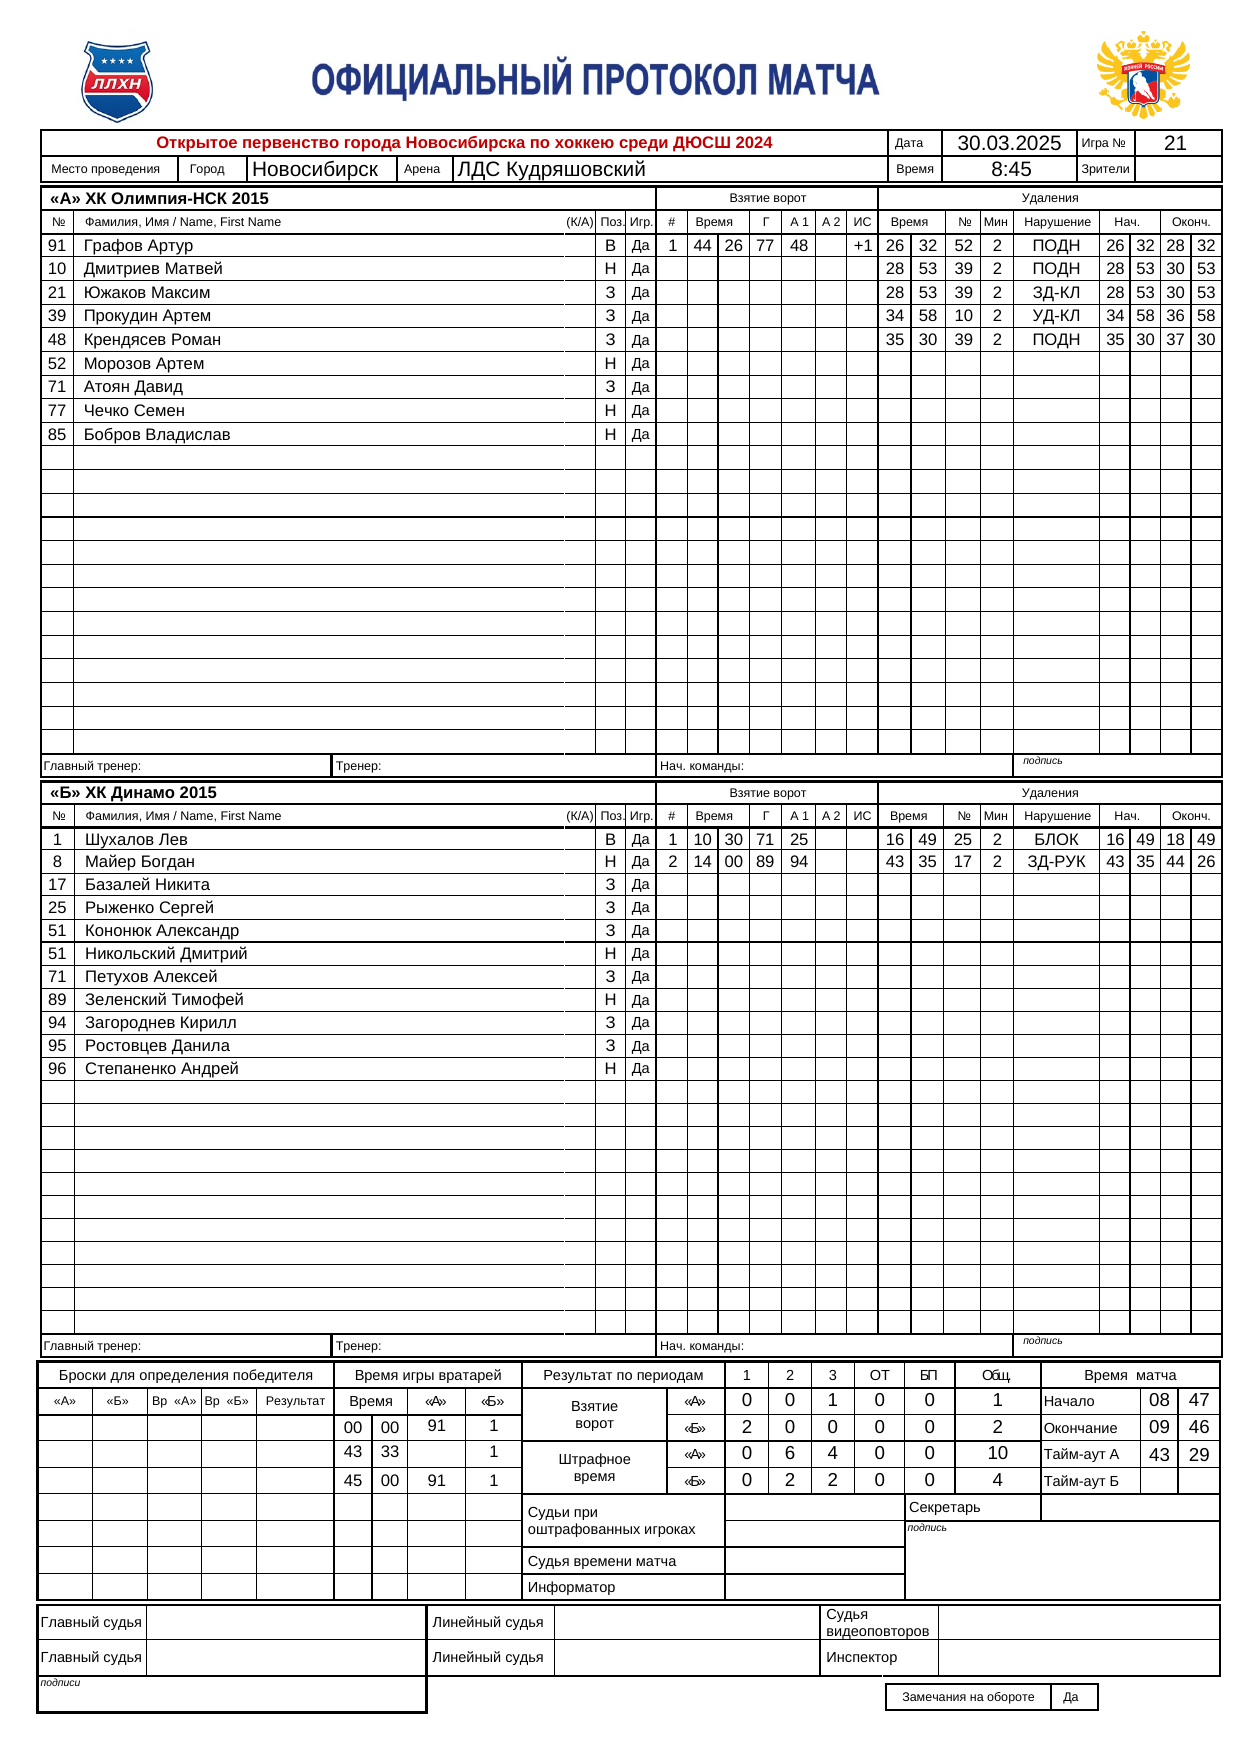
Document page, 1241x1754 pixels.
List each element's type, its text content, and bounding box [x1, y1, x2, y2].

table_cell [1179, 1468, 1219, 1493]
table_cell [847, 446, 877, 469]
table_cell [257, 1468, 333, 1493]
table_cell 0 [855, 1468, 904, 1493]
table_cell [1014, 636, 1099, 658]
table_cell 16 [879, 829, 910, 849]
table_cell [782, 1058, 815, 1079]
table_cell Окончание [1042, 1415, 1140, 1440]
table_cell [816, 1219, 846, 1241]
table_cell [816, 1035, 846, 1057]
table_cell [1131, 1265, 1160, 1287]
table_cell [946, 707, 980, 729]
table_cell [626, 707, 655, 729]
table_cell [1042, 1495, 1219, 1520]
table_cell [466, 1574, 521, 1599]
table_cell Загороднев Кирилл [75, 1012, 564, 1033]
table_cell [74, 659, 564, 682]
table_cell [1161, 966, 1190, 987]
table_cell [565, 730, 595, 753]
table_cell [565, 1058, 595, 1079]
table_header Удаления [879, 783, 1221, 803]
table_cell [74, 494, 564, 516]
table_cell [944, 1242, 980, 1264]
table_cell Нач. команды: [657, 1335, 1012, 1356]
table_cell [847, 1242, 877, 1264]
table_cell 0 [905, 1415, 954, 1440]
table_cell [39, 1441, 92, 1467]
table_cell [1161, 1150, 1190, 1172]
table_cell [912, 683, 945, 706]
table_cell [626, 1173, 655, 1195]
table_header Открытое первенство города Новосибирска по хоккею среди ДЮСШ 2024 [42, 131, 887, 155]
table_cell [816, 1104, 846, 1126]
table_cell 77 [750, 235, 781, 256]
table_cell [596, 1311, 625, 1333]
table_cell [782, 1265, 815, 1287]
table_cell 4 [956, 1468, 1040, 1493]
table_cell [74, 518, 564, 540]
table_cell 71 [42, 966, 74, 987]
table_cell Крендясев Роман [74, 328, 564, 351]
table_cell [42, 1173, 74, 1195]
table_cell [816, 1288, 846, 1310]
table_header «Б» ХК Динамо 2015 [42, 783, 655, 803]
table_cell «Б » [466, 1389, 521, 1413]
table_cell [981, 1081, 1013, 1103]
table_cell [816, 896, 846, 918]
table_cell [912, 659, 945, 682]
table_cell [750, 1150, 781, 1172]
table_header Замечания на обороте [887, 1685, 1050, 1709]
table_cell [626, 541, 655, 564]
table_cell Да [626, 1012, 655, 1033]
table_cell [719, 1242, 749, 1264]
table_cell Южаков Максим [74, 281, 564, 303]
table_cell [1131, 1150, 1160, 1172]
table_cell [1014, 446, 1099, 469]
table_cell [912, 1196, 943, 1218]
table_cell [1192, 1012, 1221, 1033]
table_cell [1161, 470, 1190, 493]
table_cell [912, 1058, 943, 1079]
table_cell З [596, 896, 625, 918]
table_cell [1014, 874, 1099, 895]
table_cell [466, 1494, 521, 1520]
table_cell [816, 1311, 846, 1333]
table_cell БЛОК [1014, 829, 1099, 849]
table_cell [944, 1219, 980, 1241]
table_cell [657, 1242, 687, 1264]
table_cell [944, 1150, 980, 1172]
table_cell 2 [981, 235, 1013, 256]
table_cell [816, 874, 846, 895]
table_cell Шухалов Лев [75, 829, 564, 849]
table_cell [657, 399, 687, 422]
table_cell А 2 [816, 805, 846, 826]
table_cell В [596, 829, 625, 849]
table_cell [847, 1173, 877, 1195]
table_cell [1131, 874, 1160, 895]
table_cell [912, 588, 945, 611]
table_cell 2 [981, 850, 1013, 872]
table_cell [565, 1012, 595, 1033]
table_cell [816, 730, 846, 753]
table_cell [1161, 376, 1190, 398]
table_cell [335, 1494, 371, 1520]
table_cell [1100, 1219, 1129, 1241]
table_cell [750, 399, 781, 422]
table_cell Да [626, 376, 655, 398]
table_cell [657, 281, 687, 303]
table_cell [879, 1173, 910, 1195]
table_cell [719, 423, 749, 445]
table_cell [688, 1012, 717, 1033]
table_cell В [596, 235, 625, 256]
table_cell 43 [1141, 1441, 1177, 1467]
table_cell [719, 612, 749, 634]
table_cell [879, 1288, 910, 1310]
table_cell [565, 1173, 595, 1195]
table_cell 35 [1100, 328, 1129, 351]
table_cell [565, 376, 595, 398]
table_cell [1014, 1311, 1099, 1333]
table_cell [782, 636, 815, 658]
table_cell [847, 494, 877, 516]
table_cell [981, 730, 1013, 753]
table_cell [657, 1127, 687, 1149]
table_cell [782, 1173, 815, 1195]
table_cell [1100, 707, 1129, 729]
table_cell 94 [782, 850, 815, 872]
table_cell [565, 565, 595, 587]
table_cell [202, 1574, 256, 1599]
table_cell 53 [912, 281, 945, 303]
table_cell Зрители [1078, 157, 1134, 181]
table_cell [879, 1012, 910, 1033]
table_cell [879, 565, 910, 587]
table_cell Да [626, 943, 655, 964]
table_cell [719, 257, 749, 280]
table_cell [1100, 636, 1129, 658]
table_cell Да [626, 257, 655, 280]
table_cell [719, 399, 749, 422]
table_cell [981, 920, 1013, 941]
table_cell Игр. [626, 211, 655, 233]
table_cell [912, 399, 945, 422]
table_cell [1100, 1150, 1129, 1172]
table_cell [565, 920, 595, 941]
table_cell [816, 636, 846, 658]
table_cell [74, 683, 564, 706]
table_cell [782, 494, 815, 516]
table_cell [148, 1574, 201, 1599]
table_cell [782, 565, 815, 587]
table_cell [847, 423, 877, 445]
table_cell [1131, 659, 1160, 682]
table_cell [750, 612, 781, 634]
table_cell [74, 446, 564, 469]
table_cell [42, 541, 73, 564]
table_cell [1014, 896, 1099, 918]
table_cell 39 [946, 257, 980, 280]
table_cell [565, 966, 595, 987]
table_cell [750, 1058, 781, 1079]
table_cell [565, 636, 595, 658]
table_cell [847, 470, 877, 493]
table_cell [944, 1035, 980, 1057]
table_cell [688, 376, 717, 398]
table_cell [1192, 896, 1221, 918]
table_cell 43 [335, 1441, 371, 1467]
table_cell 1 [466, 1416, 521, 1440]
table_cell [946, 565, 980, 587]
table_cell [750, 730, 781, 753]
table_cell Г [750, 211, 781, 233]
table_cell Время [688, 211, 749, 233]
table_cell [847, 612, 877, 634]
table_cell [719, 565, 749, 587]
table_cell [93, 1468, 147, 1493]
table_cell [750, 1196, 781, 1218]
table_cell [1014, 470, 1099, 493]
table_cell [816, 328, 846, 351]
table_cell [750, 1081, 781, 1103]
table_cell [719, 541, 749, 564]
table_cell [847, 328, 877, 351]
table_cell Время [879, 805, 943, 826]
table_cell [42, 518, 73, 540]
table_cell [879, 446, 910, 469]
table_cell [719, 588, 749, 611]
table_cell [257, 1441, 333, 1467]
table_cell «А» [668, 1442, 724, 1467]
table_cell [1014, 1219, 1099, 1241]
table_cell [847, 541, 877, 564]
table_cell [335, 1521, 371, 1546]
table_cell [847, 1288, 877, 1310]
table_cell [657, 1219, 687, 1241]
table_cell [981, 683, 1013, 706]
table_cell [944, 1311, 980, 1333]
table_cell 29 [1179, 1441, 1219, 1467]
table_cell [1100, 1265, 1129, 1287]
table_cell [1192, 730, 1221, 753]
table_cell [1192, 1219, 1221, 1241]
table_cell [688, 659, 717, 682]
table_cell 53 [1131, 281, 1160, 303]
table_cell [847, 588, 877, 611]
table_header Броски для определения победителя [39, 1363, 333, 1387]
table_cell Главный тренер: [42, 1335, 330, 1356]
table_cell Поз. [596, 805, 625, 826]
table_cell [657, 612, 687, 634]
table_cell Да [626, 328, 655, 351]
table_cell [782, 1104, 815, 1126]
table_cell [719, 707, 749, 729]
table_cell 36 [1161, 305, 1190, 327]
table_cell 30 [1161, 257, 1190, 280]
table_cell Кононюк Александр [75, 920, 564, 941]
table_cell [912, 730, 945, 753]
table_cell [657, 1288, 687, 1310]
table_cell [750, 874, 781, 895]
table_cell [847, 874, 877, 895]
table_cell [719, 352, 749, 374]
table_cell [719, 1173, 749, 1195]
table_cell [42, 1265, 74, 1287]
table_cell [688, 518, 717, 540]
table_cell [946, 612, 980, 634]
table_cell [688, 1265, 717, 1287]
table_cell [1161, 1311, 1190, 1333]
table_cell 2 [981, 257, 1013, 280]
table_cell [688, 1219, 717, 1241]
table_cell Да [626, 874, 655, 895]
table_cell [879, 1081, 910, 1103]
table_cell [981, 896, 1013, 918]
table_cell [93, 1416, 147, 1440]
table_cell [1192, 1127, 1221, 1149]
table_cell [750, 518, 781, 540]
table_cell [565, 1288, 595, 1310]
table_cell 30 [1161, 281, 1190, 303]
table_cell 8 [42, 850, 74, 872]
table_cell [879, 1219, 910, 1241]
table_cell [626, 636, 655, 658]
table_cell [1099, 1682, 1220, 1711]
table_cell Базалей Никита [75, 874, 564, 895]
table_cell [719, 966, 749, 987]
table_cell [75, 1104, 564, 1126]
table_cell [1131, 1288, 1160, 1310]
table_cell [816, 850, 846, 872]
table_cell [596, 683, 625, 706]
table_cell [719, 1196, 749, 1218]
table_cell [596, 470, 625, 493]
table_cell [1161, 1173, 1190, 1195]
table_cell [816, 707, 846, 729]
table_cell [879, 494, 910, 516]
table_cell [912, 565, 945, 587]
table_cell [42, 1104, 74, 1126]
table_cell [42, 1311, 74, 1333]
table_cell 09 [1141, 1415, 1177, 1440]
table_cell [1161, 588, 1190, 611]
table_cell Штрафное время [523, 1442, 666, 1493]
table_cell 2 [812, 1468, 854, 1493]
table_cell [816, 920, 846, 941]
table_cell 25 [42, 896, 74, 918]
table_cell Место проведения [42, 157, 177, 181]
table_cell 2 [981, 281, 1013, 303]
table_cell [912, 943, 943, 964]
table_cell [816, 989, 846, 1011]
table_cell 89 [750, 850, 781, 872]
table_cell [565, 707, 595, 729]
table_cell [688, 1173, 717, 1195]
table_cell З [596, 966, 625, 987]
table_cell [1192, 1311, 1221, 1333]
table_cell [408, 1441, 465, 1467]
table_cell [1014, 565, 1099, 587]
table_cell [1014, 352, 1099, 374]
table_cell 0 [855, 1415, 904, 1440]
table_cell [981, 399, 1013, 422]
table_cell [657, 1081, 687, 1103]
table_cell [946, 636, 980, 658]
table_cell 53 [912, 257, 945, 280]
table_cell [981, 1288, 1013, 1310]
table_cell [782, 1150, 815, 1172]
table_cell Атоян Давид [74, 376, 564, 398]
table_cell 14 [688, 850, 717, 872]
table_cell [565, 235, 595, 256]
table_cell [847, 399, 877, 422]
table_cell [816, 518, 846, 540]
table_header «А» ХК Олимпия-НСК 2015 [42, 188, 655, 209]
table_cell Оконч. [1161, 211, 1221, 233]
table_cell 00 [373, 1416, 407, 1440]
table_cell 0 [726, 1468, 768, 1493]
table_cell Время [889, 157, 941, 181]
table_cell [74, 565, 564, 587]
table_cell [816, 446, 846, 469]
table_cell [657, 1035, 687, 1057]
table_cell Линейный судья [428, 1640, 554, 1675]
table_cell [847, 966, 877, 987]
table_cell [626, 659, 655, 682]
table_cell [944, 1173, 980, 1195]
table_cell [1100, 446, 1129, 469]
table_cell [1161, 1265, 1190, 1287]
table_cell [719, 1012, 749, 1033]
table_cell [726, 1575, 904, 1599]
table_cell [626, 565, 655, 587]
table_cell [782, 281, 815, 303]
table_cell [1192, 943, 1221, 964]
table_cell [944, 966, 980, 987]
table_cell 1 [466, 1468, 521, 1493]
table_cell [1161, 1012, 1190, 1033]
table_cell [879, 376, 910, 398]
table_cell Рыженко Сергей [75, 896, 564, 918]
table_cell [879, 470, 910, 493]
table_cell [1161, 683, 1190, 706]
table_cell [657, 636, 687, 658]
table_cell [750, 1012, 781, 1033]
table_cell [657, 376, 687, 398]
table_cell [847, 1012, 877, 1033]
table_cell [1131, 565, 1160, 587]
table_cell [1131, 376, 1160, 398]
table_cell Нач. [1100, 211, 1160, 233]
table_cell Н [596, 257, 625, 280]
table_cell [1131, 399, 1160, 422]
table_cell [1192, 1242, 1221, 1264]
table_cell [408, 1494, 465, 1520]
table_cell 0 [905, 1468, 954, 1493]
table_cell [565, 1311, 595, 1333]
table_cell Графов Артур [74, 235, 564, 256]
table_cell [816, 235, 846, 256]
table_cell [42, 1150, 74, 1172]
table_cell [596, 1242, 625, 1264]
table_cell [719, 920, 749, 941]
table_header Результат по периодам [523, 1363, 724, 1387]
table_cell [75, 1196, 564, 1218]
table_cell [1014, 1058, 1099, 1079]
table_cell [1100, 518, 1129, 540]
table_cell [1100, 920, 1129, 941]
table_cell [782, 707, 815, 729]
table_cell [981, 943, 1013, 964]
table_cell [981, 1219, 1013, 1241]
table_cell [912, 612, 945, 634]
table_cell [147, 1606, 425, 1639]
table_cell [816, 1081, 846, 1103]
table_cell [596, 446, 625, 469]
table_cell [75, 1242, 564, 1264]
table_cell [148, 1494, 201, 1520]
table_cell [816, 257, 846, 280]
table_cell [939, 1606, 1219, 1639]
table_cell УД-КЛ [1014, 305, 1099, 327]
table_cell Нарушение [1014, 805, 1099, 826]
table_cell [75, 1150, 564, 1172]
table_cell [782, 966, 815, 987]
table_cell 28 [1161, 235, 1190, 256]
table_cell [565, 328, 595, 351]
table_cell [946, 683, 980, 706]
table_cell [202, 1416, 256, 1440]
table_cell 28 [879, 281, 910, 303]
table_cell [782, 612, 815, 634]
table_cell [1014, 1196, 1099, 1218]
table_cell Начало [1042, 1389, 1140, 1413]
table_cell Н [596, 423, 625, 445]
table_cell Судья времени матча [523, 1548, 724, 1573]
table_cell 1 [812, 1389, 854, 1413]
table_cell [1014, 1173, 1099, 1195]
table_cell [74, 730, 564, 753]
table_cell [42, 1196, 74, 1218]
table_cell [944, 1058, 980, 1079]
table_cell [847, 896, 877, 918]
table_cell [1192, 659, 1221, 682]
table_cell Да [626, 281, 655, 303]
table_cell [1192, 874, 1221, 895]
table_cell [981, 352, 1013, 374]
table_cell [750, 989, 781, 1011]
table_cell [782, 376, 815, 398]
table_cell [626, 518, 655, 540]
table_cell [750, 1104, 781, 1126]
table_cell [912, 707, 945, 729]
table_cell [1192, 446, 1221, 469]
table_cell [688, 328, 717, 351]
table_cell [981, 1242, 1013, 1264]
table_cell 10 [946, 305, 980, 327]
table_cell [1131, 518, 1160, 540]
table_cell 91 [408, 1416, 465, 1440]
table_cell [1100, 612, 1129, 634]
table_cell [565, 1219, 595, 1241]
table_cell [1192, 1173, 1221, 1195]
table_cell [688, 541, 717, 564]
table_cell [1131, 966, 1160, 987]
table_cell [1161, 352, 1190, 374]
table_cell [1131, 989, 1160, 1011]
table_cell 71 [42, 376, 73, 398]
table_cell [565, 541, 595, 564]
table_cell 4 [812, 1442, 854, 1467]
table_cell [565, 874, 595, 895]
table_cell [148, 1441, 201, 1467]
table_cell 2 [981, 305, 1013, 327]
table_cell [1100, 896, 1129, 918]
table_cell [782, 257, 815, 280]
table_cell [719, 1219, 749, 1241]
table_cell [688, 966, 717, 987]
table_cell [148, 1521, 201, 1546]
table_cell [1014, 399, 1099, 422]
table_cell [719, 1058, 749, 1079]
table_cell [1192, 423, 1221, 445]
table_cell [1192, 352, 1221, 374]
table_cell [750, 376, 781, 398]
table_cell [1192, 612, 1221, 634]
table_cell З [596, 376, 625, 398]
table_cell [1100, 588, 1129, 611]
table_cell [1014, 1242, 1099, 1264]
table_cell [565, 1081, 595, 1103]
table_cell 26 [1100, 235, 1129, 256]
table_cell [719, 518, 749, 540]
table_cell 49 [1192, 829, 1221, 849]
table_cell [1161, 399, 1190, 422]
table_cell [626, 1127, 655, 1149]
table_cell Майер Богдан [75, 850, 564, 872]
table_cell [1014, 541, 1099, 564]
table_cell 95 [42, 1035, 74, 1057]
table_cell Да [626, 1058, 655, 1079]
table_cell [565, 1242, 595, 1264]
table_cell [626, 494, 655, 516]
table_cell [1100, 730, 1129, 753]
table_cell [879, 1265, 910, 1287]
table_cell 52 [946, 235, 980, 256]
table_cell ЛДС Кудряшовский [454, 157, 887, 181]
table_cell [816, 1058, 846, 1079]
table_cell [1100, 943, 1129, 964]
table_cell [1014, 989, 1099, 1011]
table_cell ИС [847, 805, 877, 826]
table_cell 1 [466, 1441, 521, 1467]
table_cell [596, 659, 625, 682]
table_cell [1161, 636, 1190, 658]
table_cell 28 [879, 257, 910, 280]
table_cell [879, 518, 910, 540]
table_cell ПОДН [1014, 257, 1099, 280]
table_cell [944, 1081, 980, 1103]
table_cell [42, 1288, 74, 1310]
table_cell [782, 305, 815, 327]
table_cell [202, 1468, 256, 1493]
table_cell [1100, 565, 1129, 587]
table_cell [596, 1127, 625, 1149]
table_cell 2 [981, 328, 1013, 351]
table_cell [626, 446, 655, 469]
table_cell ПОДН [1014, 235, 1099, 256]
table_cell [750, 943, 781, 964]
table_cell [719, 1311, 749, 1333]
table_cell [816, 1150, 846, 1172]
table_cell [657, 896, 687, 918]
table_cell [1131, 683, 1160, 706]
table_cell [688, 446, 717, 469]
table_cell [75, 1288, 564, 1310]
table_cell [750, 707, 781, 729]
table_cell 44 [1161, 850, 1190, 872]
table_cell [1192, 518, 1221, 540]
table_cell [750, 328, 781, 351]
table_header 2 [769, 1363, 811, 1387]
table_cell [1192, 636, 1221, 658]
table_cell [596, 1265, 625, 1287]
table_cell [1100, 1173, 1129, 1195]
table_header 21 [1136, 131, 1221, 155]
table_cell 2 [981, 829, 1013, 849]
table_cell [1192, 565, 1221, 587]
table_cell [1136, 157, 1221, 181]
table_cell [657, 920, 687, 941]
table_cell [816, 659, 846, 682]
table_cell [750, 1035, 781, 1057]
table_cell [42, 446, 73, 469]
table_cell [912, 636, 945, 658]
table_cell [719, 1265, 749, 1287]
table_header Да [1052, 1685, 1097, 1709]
table_cell [719, 683, 749, 706]
table_cell 0 [726, 1442, 768, 1467]
table_cell [657, 707, 687, 729]
table_header 3 [812, 1363, 854, 1387]
table_cell [719, 943, 749, 964]
table_cell З [596, 305, 625, 327]
table_cell [39, 1547, 92, 1573]
table_cell [1014, 1150, 1099, 1172]
table_cell [688, 1311, 717, 1333]
table_cell [1192, 470, 1221, 493]
table_cell 58 [1192, 305, 1221, 327]
table_cell [946, 376, 980, 398]
table_cell [1161, 1127, 1190, 1149]
table_cell [750, 494, 781, 516]
table_cell 0 [769, 1415, 811, 1440]
table_cell [981, 423, 1013, 445]
table_cell [1014, 612, 1099, 634]
table_cell Вр «А» [148, 1389, 201, 1413]
table_cell [596, 518, 625, 540]
table_cell Зеленский Тимофей [75, 989, 564, 1011]
table_cell [1100, 1081, 1129, 1103]
table_cell [657, 470, 687, 493]
table_cell № [946, 211, 980, 233]
table_cell Да [626, 966, 655, 987]
table_cell Линейный судья [428, 1606, 554, 1639]
table_cell [657, 989, 687, 1011]
table_cell [847, 1265, 877, 1287]
table_cell [1014, 1104, 1099, 1126]
table_cell [847, 305, 877, 327]
table_cell [1100, 399, 1129, 422]
table_cell Город [179, 157, 246, 181]
table_cell [981, 588, 1013, 611]
table_cell [750, 920, 781, 941]
table_cell [408, 1547, 465, 1573]
table_cell [39, 1521, 92, 1546]
table_cell [74, 636, 564, 658]
table_cell [1192, 399, 1221, 422]
table_cell «Б» [668, 1468, 724, 1493]
table_cell 10 [956, 1442, 1040, 1467]
table_cell Судья видеоповторов [821, 1606, 938, 1639]
table_cell [1161, 494, 1190, 516]
table_cell [596, 1196, 625, 1218]
picture [5, 28, 1197, 129]
table_cell [202, 1521, 256, 1546]
table_cell [719, 636, 749, 658]
table_cell Да [626, 920, 655, 941]
table_cell 16 [1100, 829, 1129, 849]
table_cell 33 [373, 1441, 407, 1467]
table_cell [565, 423, 595, 445]
table_cell А 1 [782, 211, 815, 233]
table_cell [847, 1311, 877, 1333]
table_cell [1100, 423, 1129, 445]
table_cell [1131, 1127, 1160, 1149]
table_cell [939, 1640, 1219, 1675]
table_cell [879, 989, 910, 1011]
table_cell 30 [1192, 328, 1221, 351]
table_cell [466, 1521, 521, 1546]
table_cell Фамилия, Имя / Name, First Name [74, 211, 565, 233]
table_cell [782, 423, 815, 445]
table_cell [74, 707, 564, 729]
table_cell [750, 683, 781, 706]
table_cell [565, 1265, 595, 1287]
table_cell 10 [42, 257, 73, 280]
table_cell [1100, 494, 1129, 516]
table_cell [688, 874, 717, 895]
table_cell [1014, 494, 1099, 516]
table_cell [565, 683, 595, 706]
table_cell [373, 1574, 407, 1599]
table_cell [847, 1196, 877, 1218]
table_cell [1131, 943, 1160, 964]
table_cell [782, 989, 815, 1011]
table_cell 94 [42, 1012, 74, 1033]
table_cell [1161, 1035, 1190, 1057]
table_cell [719, 305, 749, 327]
table_cell [596, 494, 625, 516]
table_cell [565, 659, 595, 682]
table_cell [719, 659, 749, 682]
table_cell [596, 1104, 625, 1126]
table_cell [74, 541, 564, 564]
table_cell [782, 896, 815, 918]
table_cell [565, 305, 595, 327]
table_cell [912, 1219, 943, 1241]
table_cell [1192, 494, 1221, 516]
table_cell [565, 494, 595, 516]
table_cell [1192, 1035, 1221, 1057]
table_cell [912, 518, 945, 540]
table_cell 46 [1179, 1415, 1219, 1440]
table_cell [981, 1150, 1013, 1172]
table_cell [1100, 1196, 1129, 1218]
table_cell [42, 470, 73, 493]
table_cell [1014, 1288, 1099, 1310]
table_cell № [42, 805, 74, 826]
table_cell [847, 920, 877, 941]
table_cell Г [750, 805, 781, 826]
table_cell [981, 1012, 1013, 1033]
table_cell [946, 541, 980, 564]
table_cell [657, 683, 687, 706]
table_cell [944, 989, 980, 1011]
table_cell [596, 1288, 625, 1310]
table_cell [596, 636, 625, 658]
table_cell [719, 874, 749, 895]
table_cell [719, 1288, 749, 1310]
table_cell [816, 541, 846, 564]
table_cell [879, 1196, 910, 1218]
table_cell [719, 896, 749, 918]
table_cell [1100, 1311, 1129, 1333]
table_cell [750, 659, 781, 682]
table_cell [816, 612, 846, 634]
table_cell [596, 588, 625, 611]
table_cell [688, 399, 717, 422]
table_cell [782, 1288, 815, 1310]
table_cell [1131, 1196, 1160, 1218]
table_cell [74, 588, 564, 611]
table_cell [719, 470, 749, 493]
table_cell Мин [981, 805, 1013, 826]
table_cell [782, 518, 815, 540]
table_cell [42, 1127, 74, 1149]
table_cell [879, 588, 910, 611]
table_cell [688, 1288, 717, 1310]
table_cell [93, 1441, 147, 1467]
table_cell ИС [847, 211, 877, 233]
table_cell 18 [1161, 829, 1190, 849]
table_cell [782, 470, 815, 493]
table_cell [816, 1012, 846, 1033]
table_cell 51 [42, 920, 74, 941]
table_cell 35 [1131, 850, 1160, 872]
table_cell [1131, 920, 1160, 941]
table_cell [565, 588, 595, 611]
table_cell 49 [912, 829, 943, 849]
table_cell [657, 328, 687, 351]
table_cell [719, 1150, 749, 1172]
table_cell [1014, 376, 1099, 398]
table_cell [335, 1574, 371, 1599]
table_cell [1131, 636, 1160, 658]
table_cell [750, 1288, 781, 1310]
table_cell [626, 1196, 655, 1218]
table_cell Арена [398, 157, 452, 181]
table_cell [626, 730, 655, 753]
table_cell # [657, 211, 687, 233]
table_cell 51 [42, 943, 74, 964]
table_cell [750, 565, 781, 587]
table_cell [565, 1127, 595, 1149]
table_cell [879, 541, 910, 564]
table_cell [879, 966, 910, 987]
table_cell [750, 1265, 781, 1287]
table_cell [847, 352, 877, 374]
table_cell [657, 518, 687, 540]
table_cell Поз. [596, 211, 625, 233]
table_cell [750, 1242, 781, 1264]
table_cell [816, 281, 846, 303]
table_cell [719, 281, 749, 303]
table_cell [688, 1127, 717, 1149]
table_header Время игры вратарей [335, 1363, 521, 1387]
table_cell [39, 1494, 92, 1520]
table_cell [1131, 896, 1160, 918]
table_cell [1014, 683, 1099, 706]
table_cell [879, 352, 910, 374]
table_cell [719, 446, 749, 469]
table_cell Прокудин Артем [74, 305, 564, 327]
table_cell 58 [1131, 305, 1160, 327]
table_cell [1131, 730, 1160, 753]
table_cell [75, 1219, 564, 1241]
table_cell [565, 1196, 595, 1218]
table_cell [719, 989, 749, 1011]
table_cell [657, 1012, 687, 1033]
table_cell [847, 943, 877, 964]
table_cell [657, 1265, 687, 1287]
table_cell [981, 470, 1013, 493]
table_cell [981, 612, 1013, 634]
table_cell 08 [1141, 1389, 1177, 1413]
table_cell [1192, 966, 1221, 987]
table_cell [981, 1127, 1013, 1149]
table_cell [257, 1547, 333, 1573]
table_cell [726, 1495, 904, 1520]
table_cell [147, 1640, 425, 1675]
table_cell [373, 1521, 407, 1546]
table_cell [1131, 1058, 1160, 1079]
table_cell [75, 1265, 564, 1287]
table_cell 35 [879, 328, 910, 351]
table_cell [626, 1242, 655, 1264]
table_cell 44 [688, 235, 717, 256]
table_header Игра № [1078, 131, 1134, 155]
table_cell [1131, 1219, 1160, 1241]
table_cell 0 [726, 1389, 768, 1413]
table_cell [847, 1104, 877, 1126]
table_cell [750, 257, 781, 280]
table_cell [726, 1548, 904, 1573]
table_cell [657, 494, 687, 516]
table_cell [428, 1677, 882, 1711]
table_cell 35 [912, 850, 943, 872]
table_cell [1100, 1058, 1129, 1079]
table_cell [657, 541, 687, 564]
table_cell [1014, 423, 1099, 445]
table_cell [912, 494, 945, 516]
table_header 30.03.2025 [943, 131, 1076, 155]
table_cell [981, 494, 1013, 516]
table_cell Петухов Алексей [75, 966, 564, 987]
table_cell # [657, 805, 687, 826]
table_cell 53 [1192, 257, 1221, 280]
table_cell [946, 518, 980, 540]
table_cell [912, 1173, 943, 1195]
table_cell [626, 1104, 655, 1126]
table_cell [657, 1104, 687, 1126]
table_cell 32 [1131, 235, 1160, 256]
table_cell [1100, 376, 1129, 398]
table_cell [1141, 1468, 1177, 1493]
table_cell [847, 257, 877, 280]
table_cell [750, 588, 781, 611]
table_cell «А» [408, 1389, 465, 1413]
table_cell 25 [944, 829, 980, 849]
table_cell [688, 1196, 717, 1218]
table_cell Нач. [1100, 805, 1160, 826]
table_cell [657, 352, 687, 374]
table_cell [42, 1219, 74, 1241]
table_cell Главный судья [39, 1606, 146, 1639]
table_cell [719, 730, 749, 753]
table_cell Дмитриев Матвей [74, 257, 564, 280]
table_cell [688, 352, 717, 374]
table_cell [688, 565, 717, 587]
table_cell [42, 612, 73, 634]
table_cell [847, 1081, 877, 1103]
table_cell [257, 1494, 333, 1520]
table_cell 26 [879, 235, 910, 256]
table_cell [879, 896, 910, 918]
table_cell [1192, 1104, 1221, 1126]
table_cell 53 [1131, 257, 1160, 280]
table_cell [626, 1219, 655, 1241]
table_cell [1014, 1265, 1099, 1287]
table_cell Тренер: [333, 755, 655, 776]
table_cell [688, 1081, 717, 1103]
table_cell [565, 1104, 595, 1126]
table_cell [565, 399, 595, 422]
table_cell [1161, 612, 1190, 634]
table_cell [74, 612, 564, 634]
table_cell Н [596, 989, 625, 1011]
table_cell ПОДН [1014, 328, 1099, 351]
table_cell [847, 1127, 877, 1149]
table_cell Время [688, 805, 749, 826]
table_cell Инспектор [821, 1640, 938, 1675]
table_cell Н [596, 943, 625, 964]
table_cell [782, 683, 815, 706]
table_cell ЗД-КЛ [1014, 281, 1099, 303]
table_cell [847, 1035, 877, 1057]
table_cell [596, 1219, 625, 1241]
table_cell [981, 1104, 1013, 1126]
table_cell [74, 470, 564, 493]
table_cell [847, 281, 877, 303]
table_cell Судьи при оштрафованных игроках [523, 1495, 724, 1546]
table_cell [1192, 1196, 1221, 1218]
table_cell [688, 707, 717, 729]
table_cell 0 [905, 1442, 954, 1467]
table_cell [148, 1416, 201, 1440]
table_cell [719, 1104, 749, 1126]
table_cell Главный тренер: [42, 755, 330, 776]
table_cell [782, 659, 815, 682]
table_cell [816, 1196, 846, 1218]
table_header Удаления [879, 188, 1221, 209]
table_cell [75, 1173, 564, 1195]
table_cell 89 [42, 989, 74, 1011]
table_header Взятие ворот [657, 188, 877, 209]
table_cell 28 [1100, 257, 1129, 280]
table_cell Да [626, 352, 655, 374]
table_cell [688, 989, 717, 1011]
table_cell Да [626, 305, 655, 327]
table_cell [879, 920, 910, 941]
table_cell [657, 874, 687, 895]
table_cell [782, 1035, 815, 1057]
table_cell 1 [42, 829, 74, 849]
table_cell [847, 565, 877, 587]
table_cell [1192, 920, 1221, 941]
table_cell [981, 1265, 1013, 1287]
table_cell 00 [719, 850, 749, 872]
table_cell Тайм-аут А [1042, 1441, 1140, 1467]
table_cell [1161, 707, 1190, 729]
table_cell [726, 1521, 904, 1546]
table_cell +1 [847, 235, 877, 256]
table_cell [782, 1012, 815, 1033]
table_cell [1100, 1104, 1129, 1126]
table_cell (К/А) [565, 805, 595, 826]
table_cell 30 [912, 328, 945, 351]
table_cell Время [335, 1389, 407, 1413]
table_cell [1161, 943, 1190, 964]
table_cell З [596, 328, 625, 351]
table_cell 25 [782, 829, 815, 849]
table_cell [944, 1127, 980, 1149]
table_cell [1131, 1035, 1160, 1057]
table_cell [847, 683, 877, 706]
table_cell [816, 1242, 846, 1264]
table_cell Да [626, 399, 655, 422]
table_cell Взятие ворот [523, 1389, 666, 1440]
table_cell [719, 1081, 749, 1103]
table_cell [466, 1547, 521, 1573]
table_cell [879, 1242, 910, 1264]
table_cell [688, 683, 717, 706]
table_cell [148, 1547, 201, 1573]
table_cell [944, 1265, 980, 1287]
table_cell [1192, 989, 1221, 1011]
table_cell [946, 352, 980, 374]
table_cell [750, 1173, 781, 1195]
table_cell [42, 683, 73, 706]
table_cell [944, 1196, 980, 1218]
table_cell [626, 1081, 655, 1103]
table_cell 34 [879, 305, 910, 327]
table_cell [1192, 588, 1221, 611]
table_cell [981, 518, 1013, 540]
table_cell [912, 1104, 943, 1126]
table_cell [555, 1640, 819, 1675]
table_cell [1161, 730, 1190, 753]
table_cell [42, 565, 73, 587]
table_cell [879, 423, 910, 445]
table_cell [1192, 1058, 1221, 1079]
table_cell [688, 920, 717, 941]
table_cell 21 [42, 281, 73, 303]
table_cell [75, 1127, 564, 1149]
table_cell [148, 1468, 201, 1493]
table_cell [1100, 874, 1129, 895]
table_cell [879, 683, 910, 706]
table_cell [1131, 446, 1160, 469]
table_cell [879, 399, 910, 422]
table_cell З [596, 920, 625, 941]
table_cell 0 [812, 1415, 854, 1440]
table_cell [981, 1196, 1013, 1218]
table_cell [565, 446, 595, 469]
table_cell [750, 966, 781, 987]
table_cell [626, 1150, 655, 1172]
table_cell [750, 896, 781, 918]
table_cell [879, 1058, 910, 1079]
table_cell [202, 1441, 256, 1467]
table_cell 39 [42, 305, 73, 327]
table_cell [750, 446, 781, 469]
table_cell [657, 1150, 687, 1172]
table_cell 43 [879, 850, 910, 872]
table_cell 39 [946, 281, 980, 303]
table_cell [719, 376, 749, 398]
table_cell Вр «Б» [202, 1389, 256, 1413]
table_cell [879, 612, 910, 634]
table_cell [1192, 707, 1221, 729]
table_cell [688, 588, 717, 611]
table_cell 30 [1131, 328, 1160, 351]
table_cell [847, 376, 877, 398]
table_cell [1161, 1104, 1190, 1126]
table_cell [373, 1494, 407, 1520]
table_cell [912, 541, 945, 564]
table_cell [912, 446, 945, 469]
table_cell 77 [42, 399, 73, 422]
table_cell [1014, 588, 1099, 611]
table_cell 58 [912, 305, 945, 327]
table_cell [782, 588, 815, 611]
table_cell [1131, 1311, 1160, 1333]
table_cell [912, 1150, 943, 1172]
table_cell [719, 1035, 749, 1057]
table_cell [688, 612, 717, 634]
table_cell [847, 518, 877, 540]
table_cell [565, 281, 595, 303]
table_cell [257, 1521, 333, 1546]
table_cell [750, 1219, 781, 1241]
table_cell [688, 896, 717, 918]
table_cell [944, 896, 980, 918]
table_cell [1131, 1104, 1160, 1126]
table_cell [93, 1574, 147, 1599]
table_cell 39 [946, 328, 980, 351]
table_cell 00 [335, 1416, 371, 1440]
table_cell 34 [1100, 305, 1129, 327]
table_cell [657, 730, 687, 753]
table_cell «Б» [93, 1389, 147, 1413]
table_cell [1131, 1012, 1160, 1033]
table_cell [981, 565, 1013, 587]
table_cell [847, 707, 877, 729]
table_cell 49 [1131, 829, 1160, 849]
table_cell [879, 707, 910, 729]
table_cell 47 [1179, 1389, 1219, 1413]
table_cell Нарушение [1014, 211, 1099, 233]
table_cell Игр. [626, 805, 655, 826]
table_cell [688, 1242, 717, 1264]
table_cell [912, 376, 945, 398]
table_cell [202, 1494, 256, 1520]
table_cell Главный судья [39, 1640, 146, 1675]
table_cell [596, 1081, 625, 1103]
table_cell [912, 966, 943, 987]
table_cell [1014, 966, 1099, 987]
table_header Дата [889, 131, 941, 155]
table_cell [1131, 541, 1160, 564]
table_cell [408, 1574, 465, 1599]
table_cell [688, 1150, 717, 1172]
table_cell [626, 470, 655, 493]
table_cell [1161, 446, 1190, 469]
table_cell [782, 352, 815, 374]
table_cell [782, 446, 815, 469]
table_cell [75, 1311, 564, 1333]
table_cell [816, 1127, 846, 1149]
table_cell Оконч. [1161, 805, 1221, 826]
table_cell [816, 966, 846, 987]
table_cell Морозов Артем [74, 352, 564, 374]
table_cell [782, 1242, 815, 1264]
table_cell № [42, 211, 73, 233]
table_cell [1014, 1012, 1099, 1033]
table_cell [1100, 659, 1129, 682]
table_cell [879, 659, 910, 682]
table_cell [1161, 896, 1190, 918]
table_cell [565, 896, 595, 918]
table_cell 0 [905, 1389, 954, 1413]
table_cell [657, 943, 687, 964]
table_cell [657, 1311, 687, 1333]
table_cell [912, 1265, 943, 1287]
table_cell [847, 1150, 877, 1172]
table_cell [816, 376, 846, 398]
table_cell Бобров Владислав [74, 423, 564, 445]
table_cell [688, 257, 717, 280]
table_cell [750, 470, 781, 493]
table_cell [1131, 494, 1160, 516]
table_cell 96 [42, 1058, 74, 1079]
table_cell [1131, 707, 1160, 729]
table_cell [657, 423, 687, 445]
table_cell [946, 494, 980, 516]
table_cell Результат [257, 1389, 333, 1413]
table_cell [719, 1127, 749, 1149]
table_cell [688, 281, 717, 303]
table_header Время матча [1042, 1363, 1219, 1387]
table_cell [75, 1081, 564, 1103]
table_cell [1014, 518, 1099, 540]
table_cell 52 [42, 352, 73, 374]
table_cell Фамилия, Имя / Name, First Name [75, 805, 565, 826]
table_cell 71 [750, 829, 781, 849]
table_cell [1161, 659, 1190, 682]
table_cell 0 [769, 1389, 811, 1413]
table_cell [1192, 1150, 1221, 1172]
table_cell [981, 636, 1013, 658]
table_cell 8:45 [943, 157, 1076, 181]
table_cell [816, 565, 846, 587]
table_cell [1192, 376, 1221, 398]
table_cell (К/А) [565, 211, 595, 233]
table_cell [981, 446, 1013, 469]
table_cell 32 [912, 235, 945, 256]
table_cell З [596, 1035, 625, 1057]
table_cell [257, 1574, 333, 1599]
table_cell [750, 1311, 781, 1333]
table_cell [912, 989, 943, 1011]
table_cell 30 [719, 829, 749, 849]
table_cell [42, 494, 73, 516]
table_cell [688, 470, 717, 493]
table_cell 1 [657, 829, 687, 849]
table_cell [912, 1127, 943, 1149]
table_cell [42, 659, 73, 682]
table_cell [944, 1104, 980, 1126]
table_cell [946, 399, 980, 422]
table_cell [912, 1081, 943, 1103]
table_cell [879, 1104, 910, 1126]
table_cell 1 [956, 1389, 1040, 1413]
table_cell [596, 730, 625, 753]
table_cell [1161, 989, 1190, 1011]
table_cell [688, 730, 717, 753]
table_cell 32 [1192, 235, 1221, 256]
table_cell [42, 588, 73, 611]
table_cell [1100, 352, 1129, 374]
table_cell 2 [956, 1415, 1040, 1440]
table_cell [1161, 423, 1190, 445]
table_cell [565, 829, 595, 849]
table_cell [912, 470, 945, 493]
table_cell [847, 730, 877, 753]
table_cell [946, 588, 980, 611]
table_cell [879, 1311, 910, 1333]
table_cell Тренер: [333, 1335, 655, 1356]
table_cell [596, 541, 625, 564]
table_cell [1014, 659, 1099, 682]
table_cell 28 [1100, 281, 1129, 303]
table_cell [626, 1288, 655, 1310]
table_cell Новосибирск [248, 157, 396, 181]
table_cell Н [596, 399, 625, 422]
table_header 1 [726, 1363, 768, 1387]
table_cell [879, 636, 910, 658]
table_cell [981, 1058, 1013, 1079]
table_cell [657, 305, 687, 327]
table_cell [1161, 541, 1190, 564]
table_cell 2 [726, 1415, 768, 1440]
table_cell [626, 1311, 655, 1333]
table_cell [981, 659, 1013, 682]
table_cell [1100, 989, 1129, 1011]
table_cell [912, 1035, 943, 1057]
table_cell [42, 1081, 74, 1103]
table_cell [847, 850, 877, 872]
table_cell [946, 470, 980, 493]
table_cell [981, 707, 1013, 729]
table_cell [1014, 730, 1099, 753]
table_cell [1100, 1127, 1129, 1149]
table_cell [626, 1265, 655, 1287]
table_cell [1014, 1035, 1099, 1057]
table_cell [657, 257, 687, 280]
table_cell [596, 707, 625, 729]
table_cell [1014, 920, 1099, 941]
table_cell «Б» [668, 1415, 724, 1440]
table_cell [657, 659, 687, 682]
table_cell 6 [769, 1442, 811, 1467]
table_cell Н [596, 352, 625, 374]
table_cell [847, 659, 877, 682]
table_header Взятие ворот [657, 783, 877, 803]
table_cell [782, 943, 815, 964]
table_cell [879, 1035, 910, 1057]
table_header БП [905, 1363, 954, 1387]
table_cell [596, 612, 625, 634]
table_cell Ростовцев Данила [75, 1035, 564, 1057]
table_cell [912, 1242, 943, 1264]
table_cell Н [596, 1058, 625, 1079]
table_cell [565, 850, 595, 872]
table_cell [944, 1012, 980, 1033]
table_cell Да [626, 235, 655, 256]
table_cell [750, 352, 781, 374]
table_cell [912, 352, 945, 374]
table_cell [782, 1127, 815, 1149]
table_cell [565, 352, 595, 374]
table_cell [565, 943, 595, 964]
table_cell [782, 541, 815, 564]
table_cell [1100, 683, 1129, 706]
table_cell [1131, 1173, 1160, 1195]
table_cell [816, 423, 846, 445]
table_cell [816, 352, 846, 374]
table_cell [688, 636, 717, 658]
table_cell подпись [1014, 1335, 1221, 1356]
table_cell [946, 446, 980, 469]
table_cell [1161, 565, 1190, 587]
table_cell [39, 1574, 92, 1599]
table_cell [1014, 707, 1099, 729]
table_cell [944, 920, 980, 941]
table_cell 17 [944, 850, 980, 872]
table_cell Никольский Дмитрий [75, 943, 564, 964]
table_cell 0 [855, 1442, 904, 1467]
table_header Общ. [956, 1363, 1040, 1387]
table_cell [1161, 920, 1190, 941]
table_cell [946, 423, 980, 445]
table_cell Степаненко Андрей [75, 1058, 564, 1079]
table_cell 48 [782, 235, 815, 256]
table_cell № [944, 805, 980, 826]
table_cell [816, 1265, 846, 1287]
table_cell [816, 399, 846, 422]
table_cell [42, 730, 73, 753]
table_cell 2 [657, 850, 687, 872]
table_cell [944, 874, 980, 895]
table_cell З [596, 1012, 625, 1033]
table_cell Тайм-аут Б [1042, 1468, 1140, 1493]
table_cell [912, 920, 943, 941]
table_cell [1100, 1035, 1129, 1057]
table_cell [1192, 1288, 1221, 1310]
table_cell [750, 281, 781, 303]
table_cell З [596, 874, 625, 895]
table_cell [912, 1012, 943, 1033]
table_cell [816, 470, 846, 493]
table_cell [1131, 470, 1160, 493]
table_cell [981, 376, 1013, 398]
table_cell Мин [981, 211, 1013, 233]
table_cell Секретарь [906, 1495, 1040, 1520]
table_cell [657, 588, 687, 611]
table_cell [1131, 1242, 1160, 1264]
table_cell [1161, 1242, 1190, 1264]
table_cell [657, 1058, 687, 1079]
table_cell [688, 1035, 717, 1057]
table_cell [1100, 1012, 1129, 1033]
table_cell [688, 1058, 717, 1079]
table_cell [657, 446, 687, 469]
table_cell [688, 1104, 717, 1126]
table_cell [93, 1547, 147, 1573]
table_cell [879, 730, 910, 753]
table_cell [816, 829, 846, 849]
table_cell [782, 328, 815, 351]
table_cell [912, 1311, 943, 1333]
table_cell [944, 943, 980, 964]
table_cell [912, 423, 945, 445]
table_cell [782, 1196, 815, 1218]
table_cell [688, 423, 717, 445]
table_cell Н [596, 850, 625, 872]
table_cell [782, 399, 815, 422]
table_cell 1 [657, 235, 687, 256]
table_cell [912, 1288, 943, 1310]
table_cell [981, 966, 1013, 987]
table_cell Да [626, 1035, 655, 1057]
table_cell [1014, 943, 1099, 964]
table_cell Время [879, 211, 945, 233]
table_cell [1192, 541, 1221, 564]
table_cell [879, 1127, 910, 1149]
table_cell [782, 730, 815, 753]
table_cell [42, 707, 73, 729]
table_cell 43 [1100, 850, 1129, 872]
table_cell [782, 1219, 815, 1241]
table_cell [847, 989, 877, 1011]
table_cell [565, 518, 595, 540]
table_cell [1100, 966, 1129, 987]
table_cell [816, 943, 846, 964]
table_cell [782, 874, 815, 895]
table_cell [39, 1468, 92, 1493]
table_cell [1161, 1219, 1190, 1241]
table_cell [1131, 612, 1160, 634]
table_cell 85 [42, 423, 73, 445]
table_cell [626, 683, 655, 706]
table_cell [565, 470, 595, 493]
table_cell подпись [1014, 755, 1221, 776]
table_cell 00 [373, 1468, 407, 1493]
table_cell [816, 683, 846, 706]
table_header ОТ [855, 1363, 904, 1387]
table_cell [981, 1173, 1013, 1195]
table_cell Да [626, 989, 655, 1011]
table_cell [408, 1521, 465, 1546]
table_cell [782, 920, 815, 941]
table_cell 48 [42, 328, 73, 351]
table_cell [912, 874, 943, 895]
table_cell [816, 588, 846, 611]
table_cell [1161, 1288, 1190, 1310]
table_cell [1131, 423, 1160, 445]
table_cell [883, 1677, 1220, 1681]
table_cell [1100, 470, 1129, 493]
table_cell [719, 328, 749, 351]
table_cell [1192, 683, 1221, 706]
table_cell 37 [1161, 328, 1190, 351]
table_cell [847, 1219, 877, 1241]
table_cell [912, 896, 943, 918]
table_cell Нач. команды: [657, 755, 1012, 776]
table_cell [1192, 1265, 1221, 1287]
table_cell «А» [668, 1389, 724, 1413]
table_cell [981, 989, 1013, 1011]
table_cell [981, 1311, 1013, 1333]
table_cell [782, 1311, 815, 1333]
table_cell [626, 588, 655, 611]
table_cell [847, 636, 877, 658]
table_cell [93, 1521, 147, 1546]
table_cell [847, 829, 877, 849]
table_cell [750, 541, 781, 564]
table_cell А 1 [782, 805, 815, 826]
table_cell [750, 305, 781, 327]
table_cell [688, 943, 717, 964]
table_cell [750, 636, 781, 658]
table_cell [1161, 1196, 1190, 1218]
table_cell [1100, 1288, 1129, 1310]
table_cell [657, 1173, 687, 1195]
table_cell Да [626, 423, 655, 445]
table_cell [626, 612, 655, 634]
table_cell [565, 1035, 595, 1057]
table_cell [750, 423, 781, 445]
table_cell подписи [39, 1677, 425, 1711]
table_cell [946, 659, 980, 682]
table_cell [750, 1127, 781, 1149]
table_cell [1014, 1081, 1099, 1103]
table_cell [816, 305, 846, 327]
table_cell [816, 1173, 846, 1195]
table_cell [879, 874, 910, 895]
table_cell [782, 1081, 815, 1103]
table_cell [565, 257, 595, 280]
table_cell [42, 636, 73, 658]
table_cell [565, 612, 595, 634]
table_cell [555, 1606, 819, 1639]
table_cell [1131, 1081, 1160, 1103]
table_cell [657, 966, 687, 987]
table_cell [1192, 1081, 1221, 1103]
table_cell [981, 1035, 1013, 1057]
table_cell [93, 1494, 147, 1520]
table_cell [1131, 352, 1160, 374]
table_cell [1161, 518, 1190, 540]
table_cell [1100, 1242, 1129, 1264]
table_cell [944, 1288, 980, 1310]
table_cell [257, 1416, 333, 1440]
table_cell [1161, 874, 1190, 895]
table_cell 91 [408, 1468, 465, 1493]
table_cell 10 [688, 829, 717, 849]
table_cell [816, 494, 846, 516]
table_cell [1131, 588, 1160, 611]
table_cell подпись [906, 1522, 1219, 1599]
table_cell [596, 1150, 625, 1172]
table_cell [1100, 541, 1129, 564]
table_cell [596, 1173, 625, 1195]
table_cell [42, 1242, 74, 1264]
table_cell [373, 1547, 407, 1573]
table_cell Да [626, 850, 655, 872]
table_cell [981, 874, 1013, 895]
table_cell 91 [42, 235, 73, 256]
table_cell ЗД-РУК [1014, 850, 1099, 872]
table_cell «А» [39, 1389, 92, 1413]
table_cell 17 [42, 874, 74, 895]
table_cell Да [626, 896, 655, 918]
table_cell [202, 1547, 256, 1573]
table_cell [879, 943, 910, 964]
table_cell 45 [335, 1468, 371, 1493]
table_cell [335, 1547, 371, 1573]
table_cell [688, 494, 717, 516]
table_cell [596, 565, 625, 587]
table_cell 26 [719, 235, 749, 256]
table_cell [879, 1150, 910, 1172]
table_cell [946, 730, 980, 753]
table_cell [847, 1058, 877, 1079]
table_cell [1161, 1081, 1190, 1103]
table_cell [688, 305, 717, 327]
table_cell 2 [769, 1468, 811, 1493]
table_cell [565, 989, 595, 1011]
table_cell [39, 1416, 92, 1440]
table_cell 26 [1192, 850, 1221, 872]
table_cell 0 [855, 1389, 904, 1413]
table_cell [719, 494, 749, 516]
table_cell А 2 [816, 211, 846, 233]
table_cell [565, 1150, 595, 1172]
table_cell [1161, 1058, 1190, 1079]
table_cell Чечко Семен [74, 399, 564, 422]
table_cell Информатор [523, 1575, 724, 1599]
table_cell З [596, 281, 625, 303]
table_cell 53 [1192, 281, 1221, 303]
table_cell [981, 541, 1013, 564]
table_cell [657, 565, 687, 587]
table_cell [657, 1196, 687, 1218]
table_cell [1014, 1127, 1099, 1149]
table_cell Да [626, 829, 655, 849]
